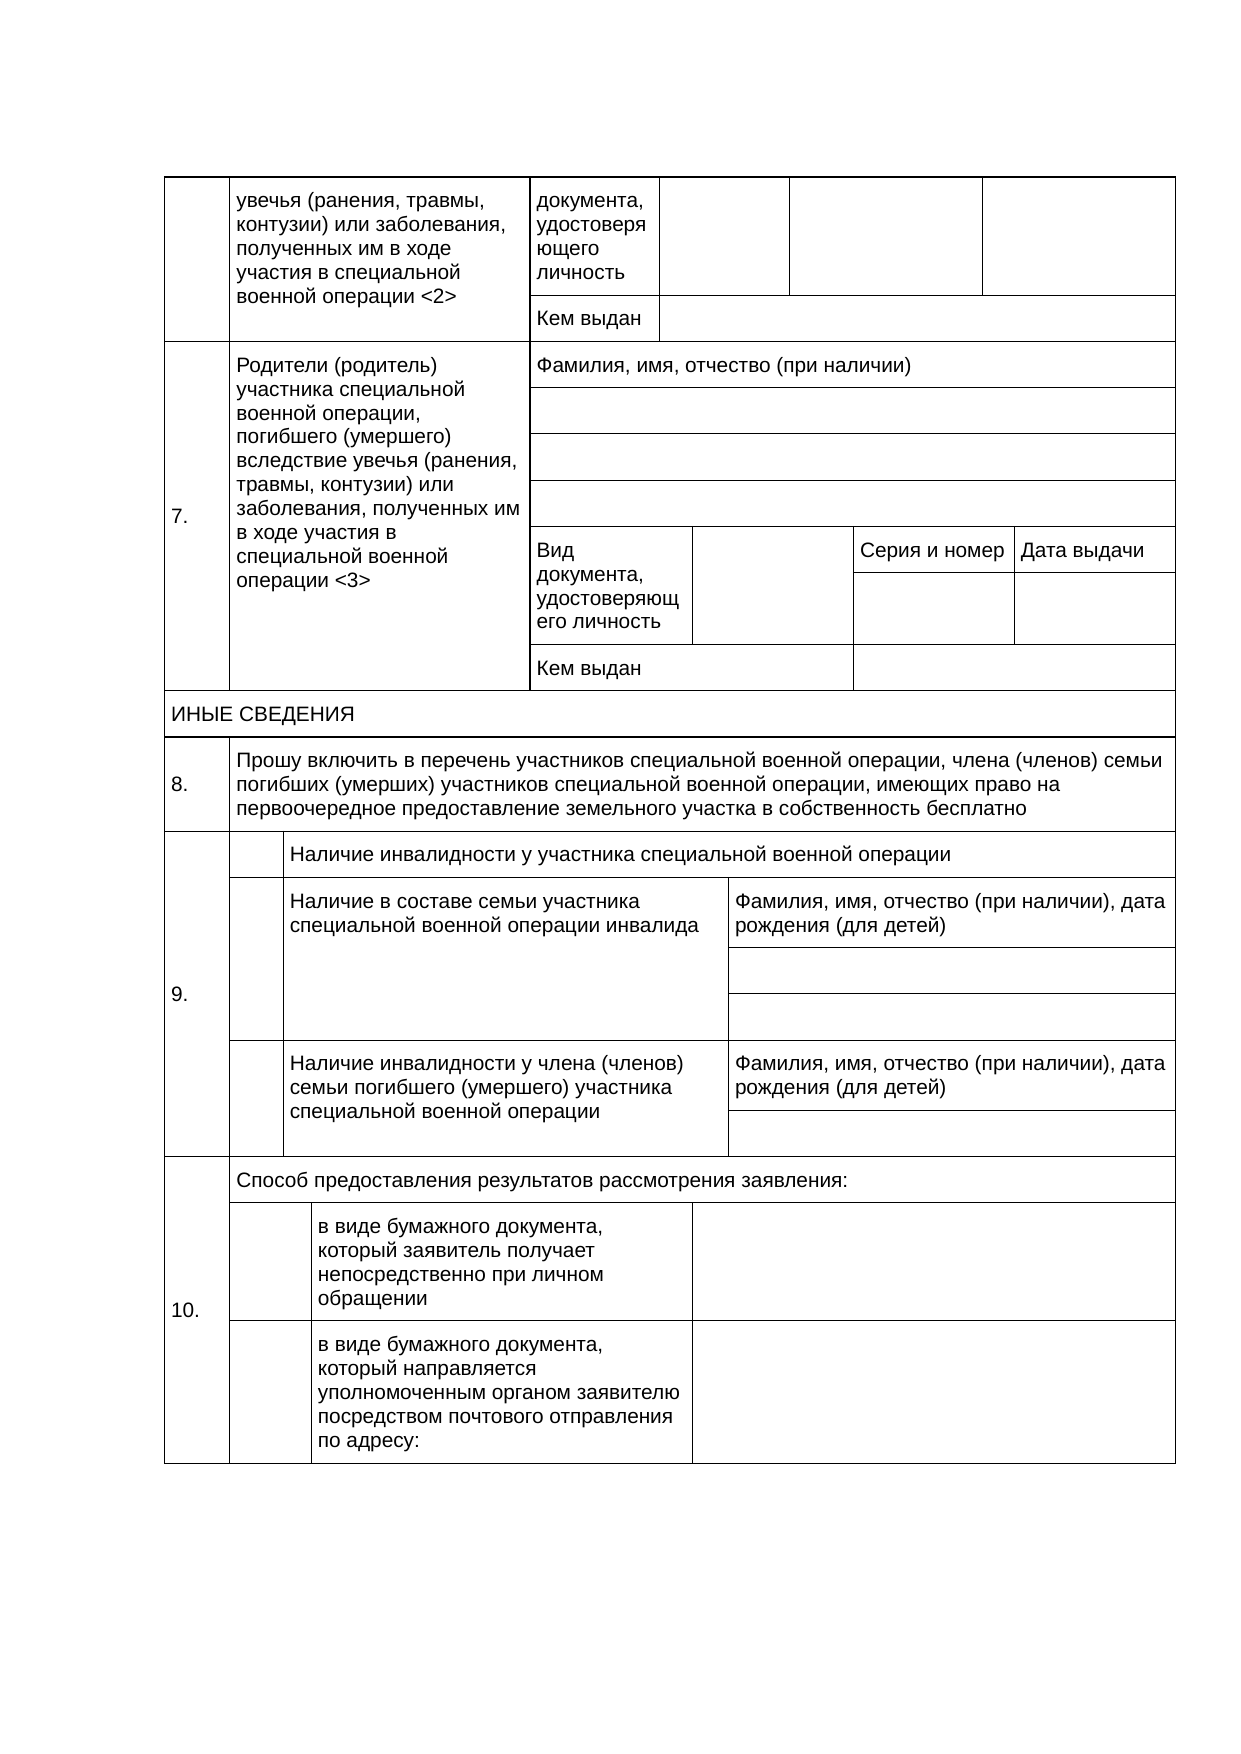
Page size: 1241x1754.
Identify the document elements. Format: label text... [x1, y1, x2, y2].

table_cell [660, 178, 789, 294]
table_cell [660, 296, 1175, 341]
table_cell [531, 434, 1175, 479]
table_cell [531, 481, 1175, 526]
table_cell [230, 1321, 311, 1462]
table_cell Наличие в составе семьи участника специальной военной операции инвалида [284, 878, 728, 1039]
table_cell в виде бумажного документа, который заявитель получает непосредственно при личном обращении [312, 1203, 692, 1320]
table_cell Наличие инвалидности у члена (членов) семьи погибшего (умершего) участника специальной военной операции [284, 1041, 728, 1156]
table_cell [230, 832, 283, 877]
table_cell Дата выдачи [1015, 527, 1175, 572]
table_cell [790, 178, 982, 294]
table_cell в виде бумажного документа, который направляется уполномоченным органом заявителю посредством почтового отправления по адресу: [312, 1321, 692, 1462]
table_cell [983, 178, 1175, 294]
table_cell 8. [165, 738, 229, 831]
table_cell ИНЫЕ СВЕДЕНИЯ [165, 691, 1175, 736]
table_cell [165, 178, 229, 341]
table_cell [693, 527, 853, 644]
table_cell Вид документа, удостоверяющего личность [531, 527, 692, 644]
table_cell [230, 878, 283, 1039]
table_cell [729, 948, 1175, 993]
table_cell [531, 388, 1175, 433]
table_cell Кем выдан [531, 296, 659, 341]
table_cell 9. [165, 832, 229, 1156]
table_cell Фамилия, имя, отчество (при наличии) [531, 342, 1175, 387]
table_cell [854, 573, 1014, 644]
table_cell увечья (ранения, травмы, контузии) или заболевания, полученных им в ходе участия в специальной военной операции <2> [230, 178, 529, 341]
table_cell 7. [165, 342, 229, 690]
table_cell [230, 1203, 311, 1320]
table_cell Фамилия, имя, отчество (при наличии), дата рождения (для детей) [729, 878, 1175, 947]
table_cell [693, 1321, 1175, 1462]
table_cell [230, 1041, 283, 1156]
table_cell Фамилия, имя, отчество (при наличии), дата рождения (для детей) [729, 1041, 1175, 1110]
table_cell 10. [165, 1157, 229, 1462]
table_cell [729, 1111, 1175, 1156]
table_cell Наличие инвалидности у участника специальной военной операции [284, 832, 1175, 877]
table_cell [729, 994, 1175, 1039]
table_cell [1015, 573, 1175, 644]
table_cell Способ предоставления результатов рассмотрения заявления: [230, 1157, 1175, 1202]
table_cell [693, 1203, 1175, 1320]
table_cell Родители (родитель) участника специальной военной операции, погибшего (умершего) вследствие увечья (ранения, травмы, контузии) или заболевания, полученных им в ходе участия в специальной военной операции <3> [230, 342, 529, 690]
table_cell Кем выдан [531, 645, 853, 690]
table_cell документа, удостоверяющего личность [531, 178, 659, 294]
table_cell [854, 645, 1175, 690]
table_cell Прошу включить в перечень участников специальной военной операции, члена (членов) семьи погибших (умерших) участников специальной военной операции, имеющих право на первоочередное предоставление земельного участка в собственность бесплатно [230, 738, 1175, 831]
table_cell Серия и номер [854, 527, 1014, 572]
